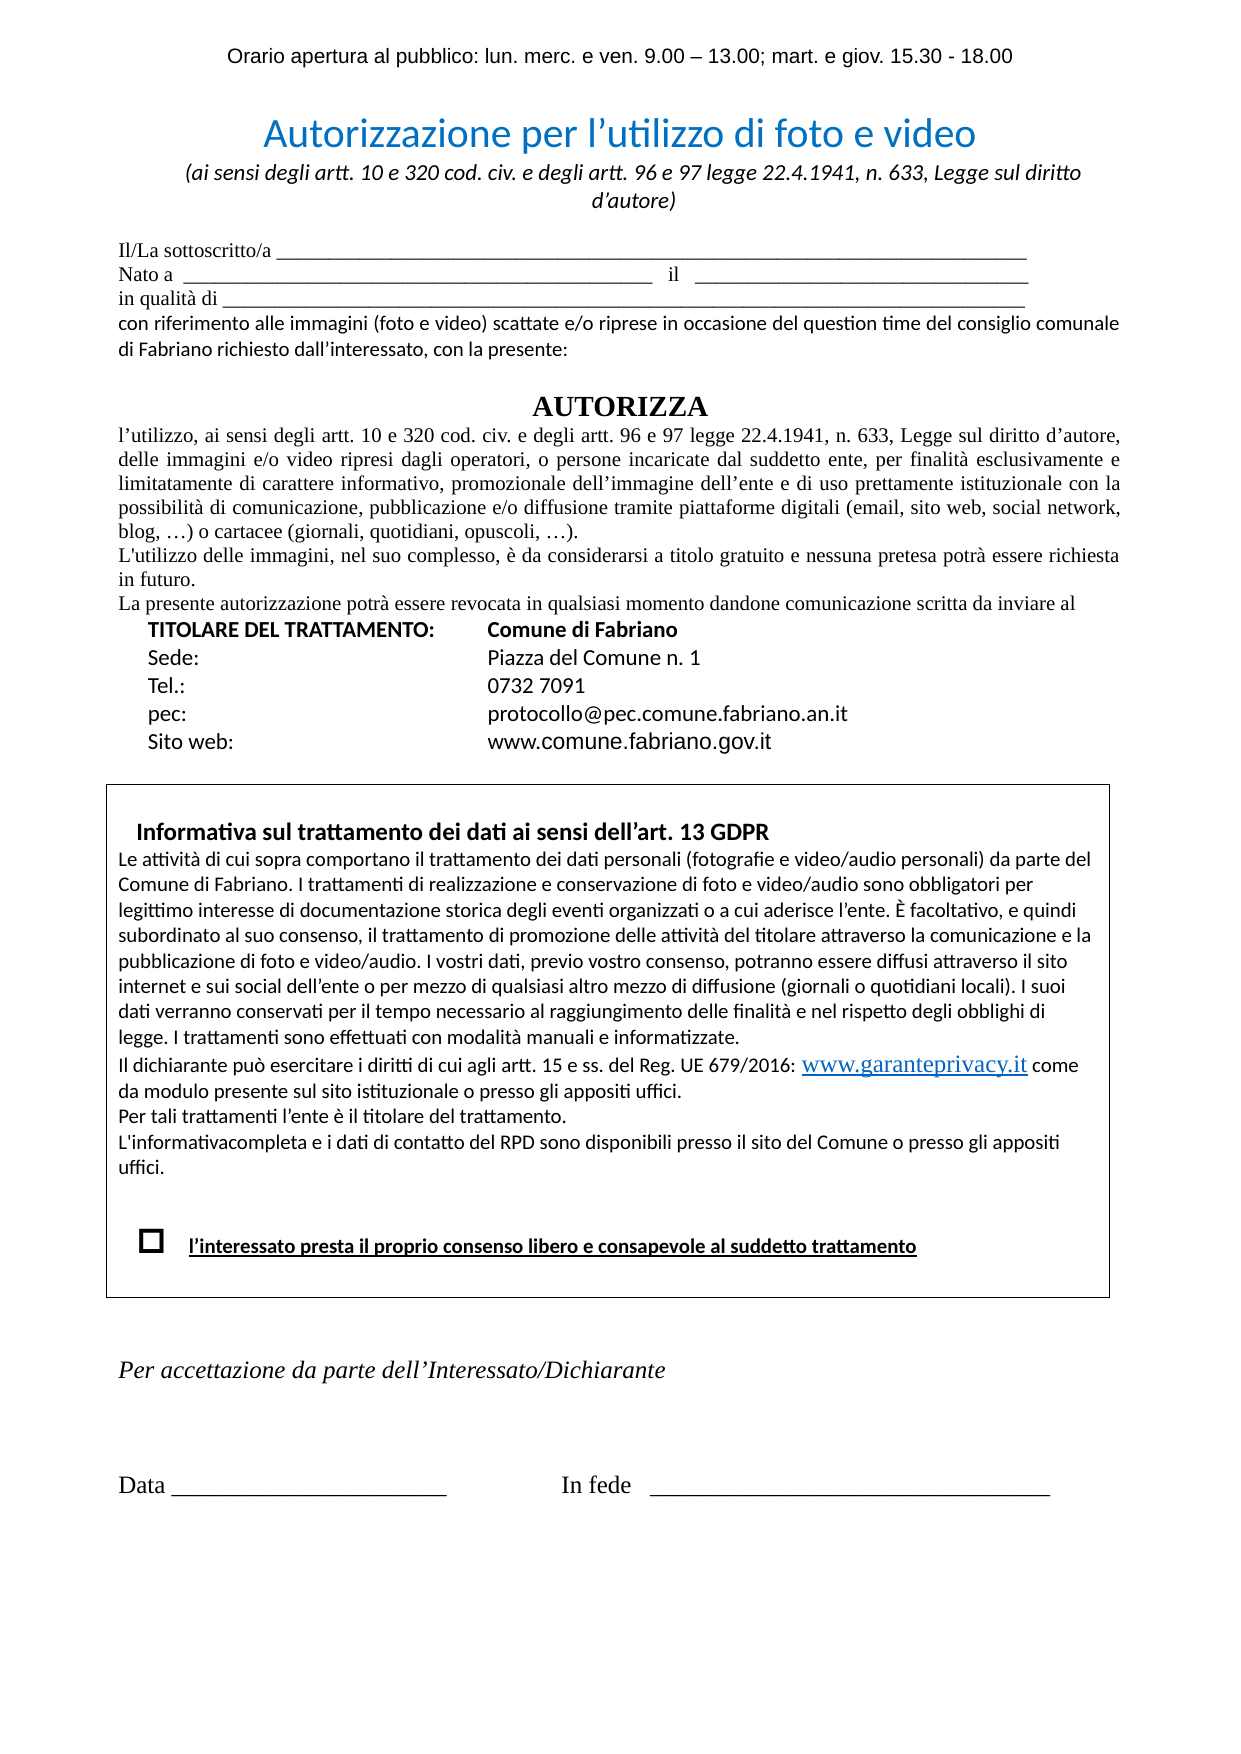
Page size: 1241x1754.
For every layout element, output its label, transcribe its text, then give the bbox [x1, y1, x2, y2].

text TITOLARE DEL TRATTAMENTO: Comune di Fabriano [148, 615, 1122, 643]
text (ai sensi degli artt. 10 e 320 cod. civ. e degli artt. 96 e 97 legge 22.4.1941, n. 633, Legge sul diritto d’autore) [148, 158, 1122, 214]
text con riferimento alle immagini (foto e video) scattate e/o riprese in occasione del question time del consiglio comunale di Fabriano richiesto dall’interessato, con la presente: [118, 310, 1122, 361]
text Il/La sottoscritto/a ________________________________________________________________________ [118, 238, 1122, 262]
text L'utilizzo delle immagini, nel suo complesso, è da considerarsi a titolo gratuito e nessuna pretesa potrà essere richiesta in futuro. [118, 543, 1122, 591]
text Per accettazione da parte dell’Interessato/Dichiarante [118, 1355, 1122, 1384]
text pec: protocollo@pec.comune.fabriano.an.it [148, 699, 1122, 727]
text La presente autorizzazione potrà essere revocata in qualsiasi momento dandone comunicazione scritta da inviare al [118, 591, 1122, 615]
text Sito web: www.comune.fabriano.gov.it [148, 727, 1122, 755]
text Orario apertura al pubblico: lun. merc. e ven. 9.00 – 13.00; mart. e giov. 15.30 - 18.00 [118, 44, 1122, 68]
text Data ______________________ In fede ________________________________ [118, 1470, 1122, 1499]
text l’utilizzo, ai sensi degli artt. 10 e 320 cod. civ. e degli artt. 96 e 97 legge 22.4.1941, n. 633, Legge sul diritto d’autore, delle immagini e/o video ripresi dagli operatori, o persone incaricate dal suddetto ente, per finalità esclusivamente e limitatamente di carattere informativo, promozionale dell’immagine dell’ente e di uso prettamente istituzionale con la possibilità di comunicazione, pubblicazione e/o diffusione tramite piattaforme digitali (email, sito web, social network, blog, …) o cartacee (giornali, quotidiani, opuscoli, …). [118, 423, 1122, 543]
text Sede: Piazza del Comune n. 1 [148, 643, 1122, 671]
text in qualità di _____________________________________________________________________________ [118, 286, 1122, 310]
text Autorizzazione per l’utilizzo di foto e video [118, 107, 1122, 158]
table_header Informativa sul trattamento dei dati ai sensi dell’art. 13 GDPR Le attività di cui sopra comportano il trattamento dei dati personali (fotografie e video/audio personali) da parte del Comune di Fabriano. I trattamenti di realizzazione e conservazione di foto e video/audio sono obbligatori per legittimo interesse di documentazione storica degli eventi organizzati o a cui aderisce l’ente. È facoltativo, e quindi subordinato al suo consenso, il trattamento di promozione delle attività del titolare attraverso la comunicazione e la pubblicazione di foto e video/audio. I vostri dati, previo vostro consenso, potranno essere diffusi attraverso il sito internet e sui social dell’ente o per mezzo di qualsiasi altro mezzo di diffusione (giornali o quotidiani locali). I suoi dati verranno conservati per il tempo necessario al raggiungimento delle finalità e nel rispetto degli obblighi di legge. I trattamenti sono effettuati con modalità manuali e informatizzate. Il dichiarante può esercitare i diritti di cui agli artt. 15 e ss. del Reg. UE 679/2016: www.garanteprivacy.it come da modulo presente sul sito istituzionale o presso gli appositi uffici. Per tali trattamenti l’ente è il titolare del trattamento. L'informativacompleta e i dati di contatto del RPD sono disponibili presso il sito del Comune o presso gli appositi uffici. □ l’interessato presta il proprio consenso libero e consapevole al suddetto trattamento [107, 785, 1109, 1297]
text Tel.: 0732 7091 [148, 671, 1122, 699]
text Nato a _____________________________________________ il ________________________________ [118, 262, 1122, 286]
text AUTORIZZA [118, 389, 1122, 423]
